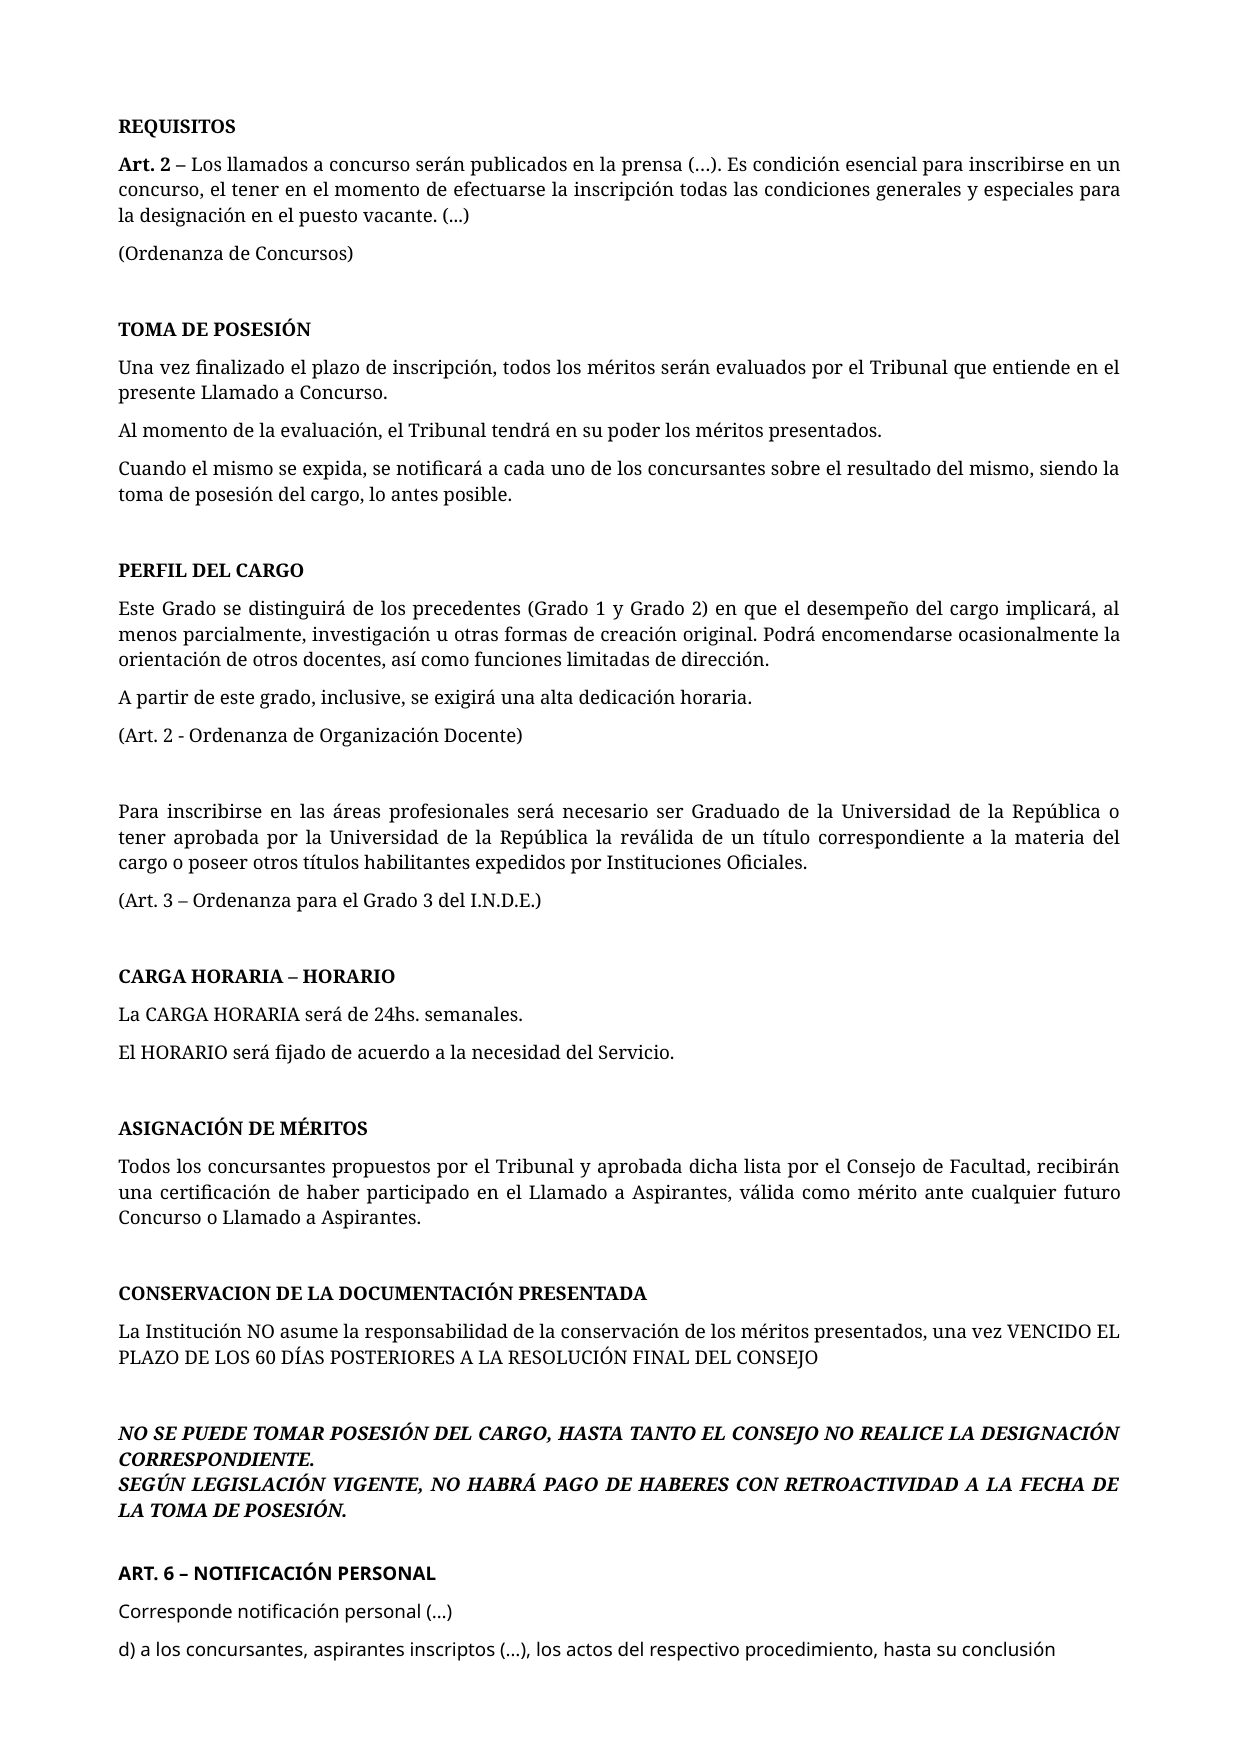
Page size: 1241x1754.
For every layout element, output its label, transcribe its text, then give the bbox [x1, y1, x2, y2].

text ASIGNACIÓN DE MÉRITOS [118, 1116, 1122, 1141]
text Este Grado se distinguirá de los precedentes (Grado 1 y Grado 2) en que el desempeño del cargo implicará, al menos parcialmente, investigación u otras formas de creación original. Podrá encomendarse ocasionalmente la orientación de otros docentes, así como funciones limitadas de dirección. [118, 595, 1122, 672]
text SEGÚN LEGISLACIÓN VIGENTE, NO HABRÁ PAGO DE HABERES CON RETROACTIVIDAD A LA FECHA DE LA TOMA DE POSESIÓN. [118, 1471, 1122, 1522]
text Art. 2 – Los llamados a concurso serán publicados en la prensa (…). Es condición esencial para inscribirse en un concurso, el tener en el momento de efectuarse la inscripción todas las condiciones generales y especiales para la designación en el puesto vacante. (...) [118, 151, 1122, 228]
text (Ordenanza de Concursos) [118, 240, 1122, 266]
text La CARGA HORARIA será de 24hs. semanales. [118, 1002, 1122, 1027]
text Corresponde notificación personal (…) [118, 1598, 1122, 1624]
text NO SE PUEDE TOMAR POSESIÓN DEL CARGO, HASTA TANTO EL CONSEJO NO REALICE LA DESIGNACIÓN CORRESPONDIENTE. [118, 1420, 1122, 1471]
text (Art. 2 - Ordenanza de Organización Docente) [118, 722, 1122, 748]
text REQUISITOS [118, 113, 1122, 138]
text A partir de este grado, inclusive, se exigirá una alta dedicación horaria. [118, 684, 1122, 710]
text Al momento de la evaluación, el Tribunal tendrá en su poder los méritos presentados. [118, 418, 1122, 443]
text La Institución NO asume la responsabilidad de la conservación de los méritos presentados, una vez VENCIDO EL PLAZO DE LOS 60 DÍAS POSTERIORES A LA RESOLUCIÓN FINAL DEL CONSEJO [118, 1319, 1122, 1370]
text PERFIL DEL CARGO [118, 557, 1122, 583]
text Todos los concursantes propuestos por el Tribunal y aprobada dicha lista por el Consejo de Facultad, recibirán una certificación de haber participado en el Llamado a Aspirantes, válida como mérito ante cualquier futuro Concurso o Llamado a Aspirantes. [118, 1154, 1122, 1230]
text El HORARIO será fijado de acuerdo a la necesidad del Servicio. [118, 1039, 1122, 1065]
text d) a los concursantes, aspirantes inscriptos (…), los actos del respectivo procedimiento, hasta su conclusión [118, 1636, 1122, 1662]
text Una vez finalizado el plazo de inscripción, todos los méritos serán evaluados por el Tribunal que entiende en el presente Llamado a Concurso. [118, 354, 1122, 405]
text CONSERVACION DE LA DOCUMENTACIÓN PRESENTADA [118, 1281, 1122, 1306]
text TOMA DE POSESIÓN [118, 316, 1122, 342]
text Cuando el mismo se expida, se notificará a cada uno de los concursantes sobre el resultado del mismo, siendo la toma de posesión del cargo, lo antes posible. [118, 456, 1122, 507]
text Para inscribirse en las áreas profesionales será necesario ser Graduado de la Universidad de la República o tener aprobada por la Universidad de la República la reválida de un título correspondiente a la materia del cargo o poseer otros títulos habilitantes expedidos por Instituciones Oficiales. [118, 798, 1122, 875]
text ART. 6 – NOTIFICACIÓN PERSONAL [118, 1560, 1122, 1586]
text (Art. 3 – Ordenanza para el Grado 3 del I.N.D.E.) [118, 887, 1122, 913]
text CARGA HORARIA – HORARIO [118, 963, 1122, 989]
